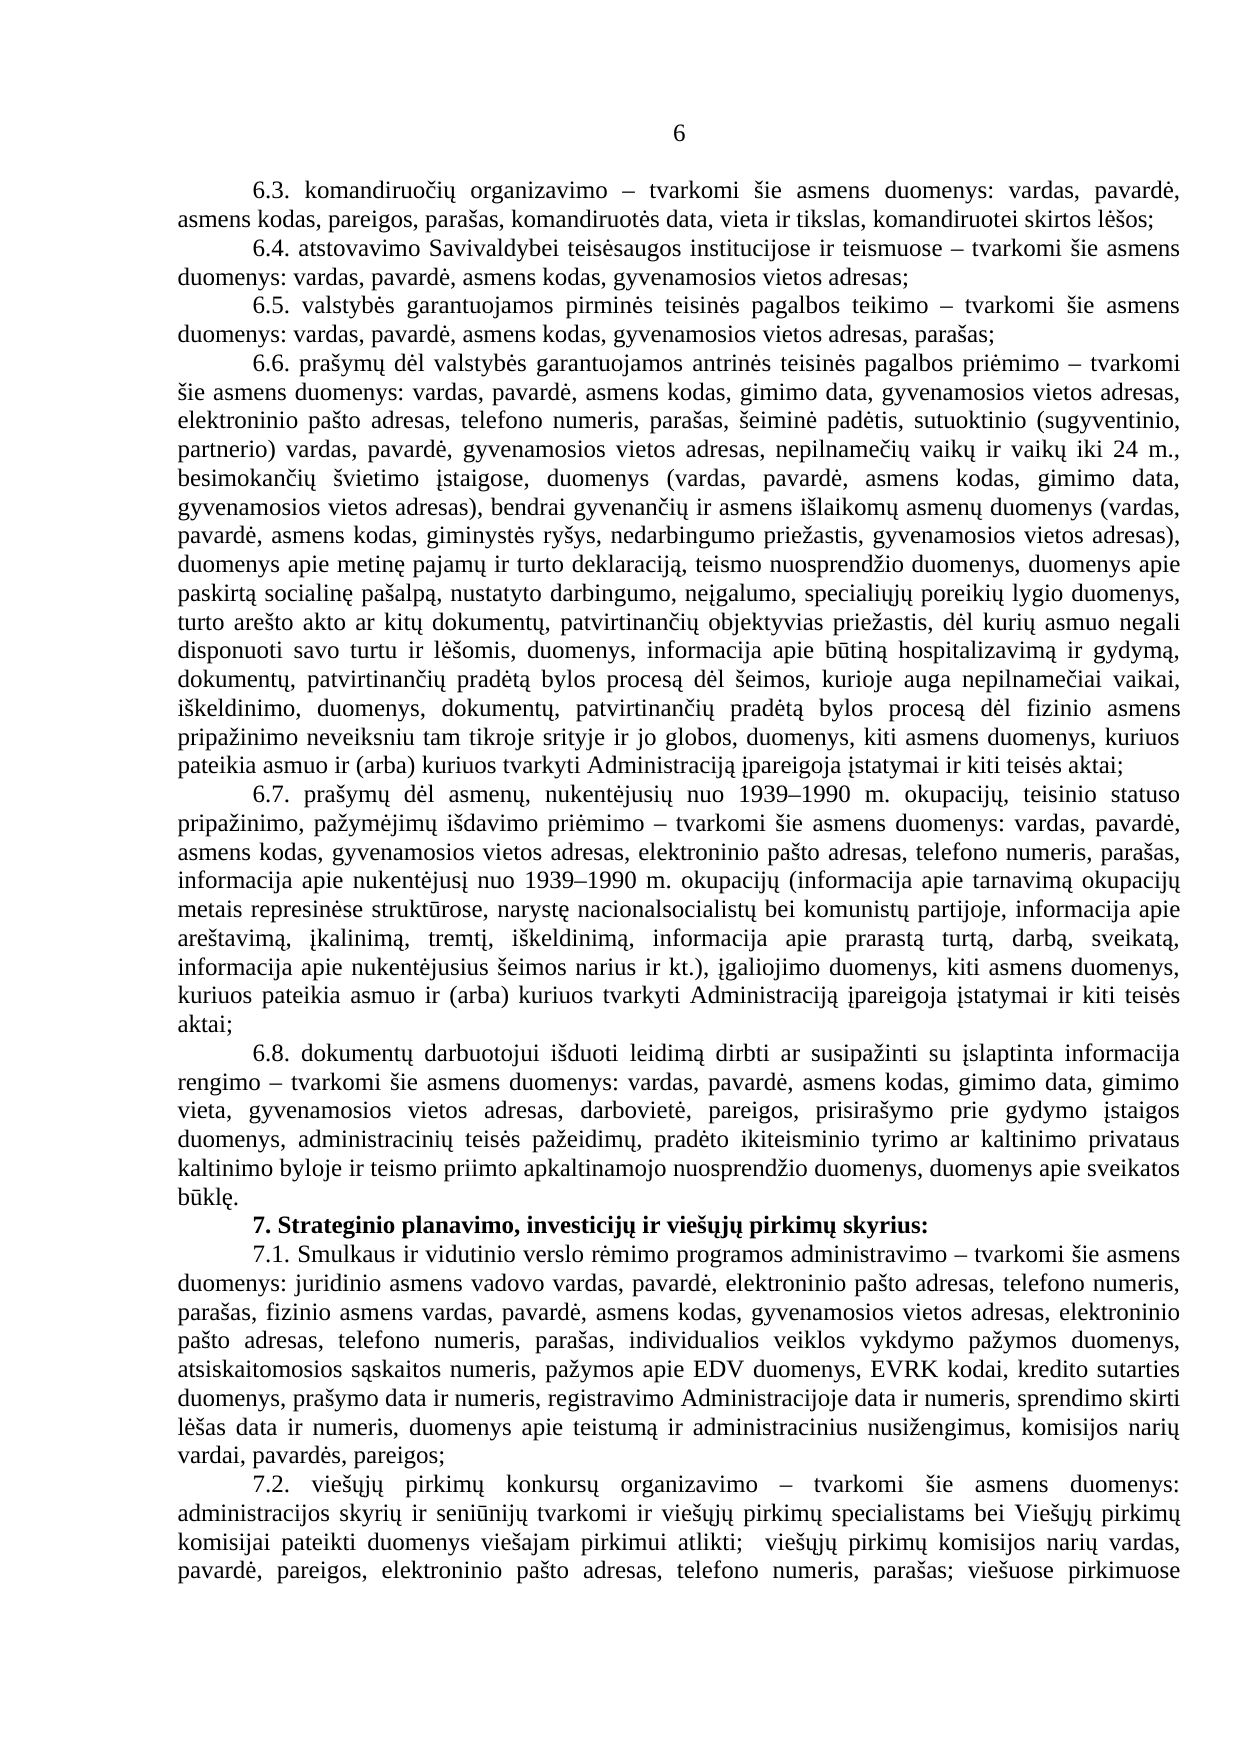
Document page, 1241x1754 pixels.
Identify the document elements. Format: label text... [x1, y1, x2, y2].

text 6.7. prašymų dėl asmenų, nukentėjusių nuo 1939–1990 m. okupacijų, teisinio statuso pripažinimo, pažymėjimų išdavimo priėmimo – tvarkomi šie asmens duomenys: vardas, pavardė, asmens kodas, gyvenamosios vietos adresas, elektroninio pašto adresas, telefono numeris, parašas, informacija apie nukentėjusį nuo 1939–1990 m. okupacijų (informacija apie tarnavimą okupacijų metais represinėse struktūrose, narystę nacionalsocialistų bei komunistų partijoje, informacija apie areštavimą, įkalinimą, tremtį, iškeldinimą, informacija apie prarastą turtą, darbą, sveikatą, informacija apie nukentėjusius šeimos narius ir kt.), įgaliojimo duomenys, kiti asmens duomenys, kuriuos pateikia asmuo ir (arba) kuriuos tvarkyti Administraciją įpareigoja įstatymai ir kiti teisės aktai; [177, 779, 1181, 1038]
text 6.8. dokumentų darbuotojui išduoti leidimą dirbti ar susipažinti su įslaptinta informacija rengimo – tvarkomi šie asmens duomenys: vardas, pavardė, asmens kodas, gimimo data, gimimo vieta, gyvenamosios vietos adresas, darbovietė, pareigos, prisirašymo prie gydymo įstaigos duomenys, administracinių teisės pažeidimų, pradėto ikiteisminio tyrimo ar kaltinimo privataus kaltinimo byloje ir teismo priimto apkaltinamojo nuosprendžio duomenys, duomenys apie sveikatos būklę. [177, 1038, 1181, 1211]
text 6.5. valstybės garantuojamos pirminės teisinės pagalbos teikimo – tvarkomi šie asmens duomenys: vardas, pavardė, asmens kodas, gyvenamosios vietos adresas, parašas; [177, 291, 1181, 348]
text 6.3. komandiruočių organizavimo – tvarkomi šie asmens duomenys: vardas, pavardė, asmens kodas, pareigos, parašas, komandiruotės data, vieta ir tikslas, komandiruotei skirtos lėšos; [177, 176, 1181, 233]
text 6.4. atstovavimo Savivaldybei teisėsaugos institucijose ir teismuose – tvarkomi šie asmens duomenys: vardas, pavardė, asmens kodas, gyvenamosios vietos adresas; [177, 233, 1181, 291]
text 7.1. Smulkaus ir vidutinio verslo rėmimo programos administravimo – tvarkomi šie asmens duomenys: juridinio asmens vadovo vardas, pavardė, elektroninio pašto adresas, telefono numeris, parašas, fizinio asmens vardas, pavardė, asmens kodas, gyvenamosios vietos adresas, elektroninio pašto adresas, telefono numeris, parašas, individualios veiklos vykdymo pažymos duomenys, atsiskaitomosios sąskaitos numeris, pažymos apie EDV duomenys, EVRK kodai, kredito sutarties duomenys, prašymo data ir numeris, registravimo Administracijoje data ir numeris, sprendimo skirti lėšas data ir numeris, duomenys apie teistumą ir administracinius nusižengimus, komisijos narių vardai, pavardės, pareigos; [177, 1239, 1181, 1469]
text 7.2. viešųjų pirkimų konkursų organizavimo – tvarkomi šie asmens duomenys: administracijos skyrių ir seniūnijų tvarkomi ir viešųjų pirkimų specialistams bei Viešųjų pirkimų komisijai pateikti duomenys viešajam pirkimui atlikti; viešųjų pirkimų komisijos narių vardas, pavardė, pareigos, elektroninio pašto adresas, telefono numeris, parašas; viešuose pirkimuose [177, 1469, 1181, 1584]
text 6.6. prašymų dėl valstybės garantuojamos antrinės teisinės pagalbos priėmimo – tvarkomi šie asmens duomenys: vardas, pavardė, asmens kodas, gimimo data, gyvenamosios vietos adresas, elektroninio pašto adresas, telefono numeris, parašas, šeiminė padėtis, sutuoktinio (sugyventinio, partnerio) vardas, pavardė, gyvenamosios vietos adresas, nepilnamečių vaikų ir vaikų iki 24 m., besimokančių švietimo įstaigose, duomenys (vardas, pavardė, asmens kodas, gimimo data, gyvenamosios vietos adresas), bendrai gyvenančių ir asmens išlaikomų asmenų duomenys (vardas, pavardė, asmens kodas, giminystės ryšys, nedarbingumo priežastis, gyvenamosios vietos adresas), duomenys apie metinę pajamų ir turto deklaraciją, teismo nuosprendžio duomenys, duomenys apie paskirtą socialinę pašalpą, nustatyto darbingumo, neįgalumo, specialiųjų poreikių lygio duomenys, turto arešto akto ar kitų dokumentų, patvirtinančių objektyvias priežastis, dėl kurių asmuo negali disponuoti savo turtu ir lėšomis, duomenys, informacija apie būtiną hospitalizavimą ir gydymą, dokumentų, patvirtinančių pradėtą bylos procesą dėl šeimos, kurioje auga nepilnamečiai vaikai, iškeldinimo, duomenys, dokumentų, patvirtinančių pradėtą bylos procesą dėl fizinio asmens pripažinimo neveiksniu tam tikroje srityje ir jo globos, duomenys, kiti asmens duomenys, kuriuos pateikia asmuo ir (arba) kuriuos tvarkyti Administraciją įpareigoja įstatymai ir kiti teisės aktai; [177, 348, 1181, 779]
text 7. Strateginio planavimo, investicijų ir viešųjų pirkimų skyrius: [177, 1211, 1181, 1239]
